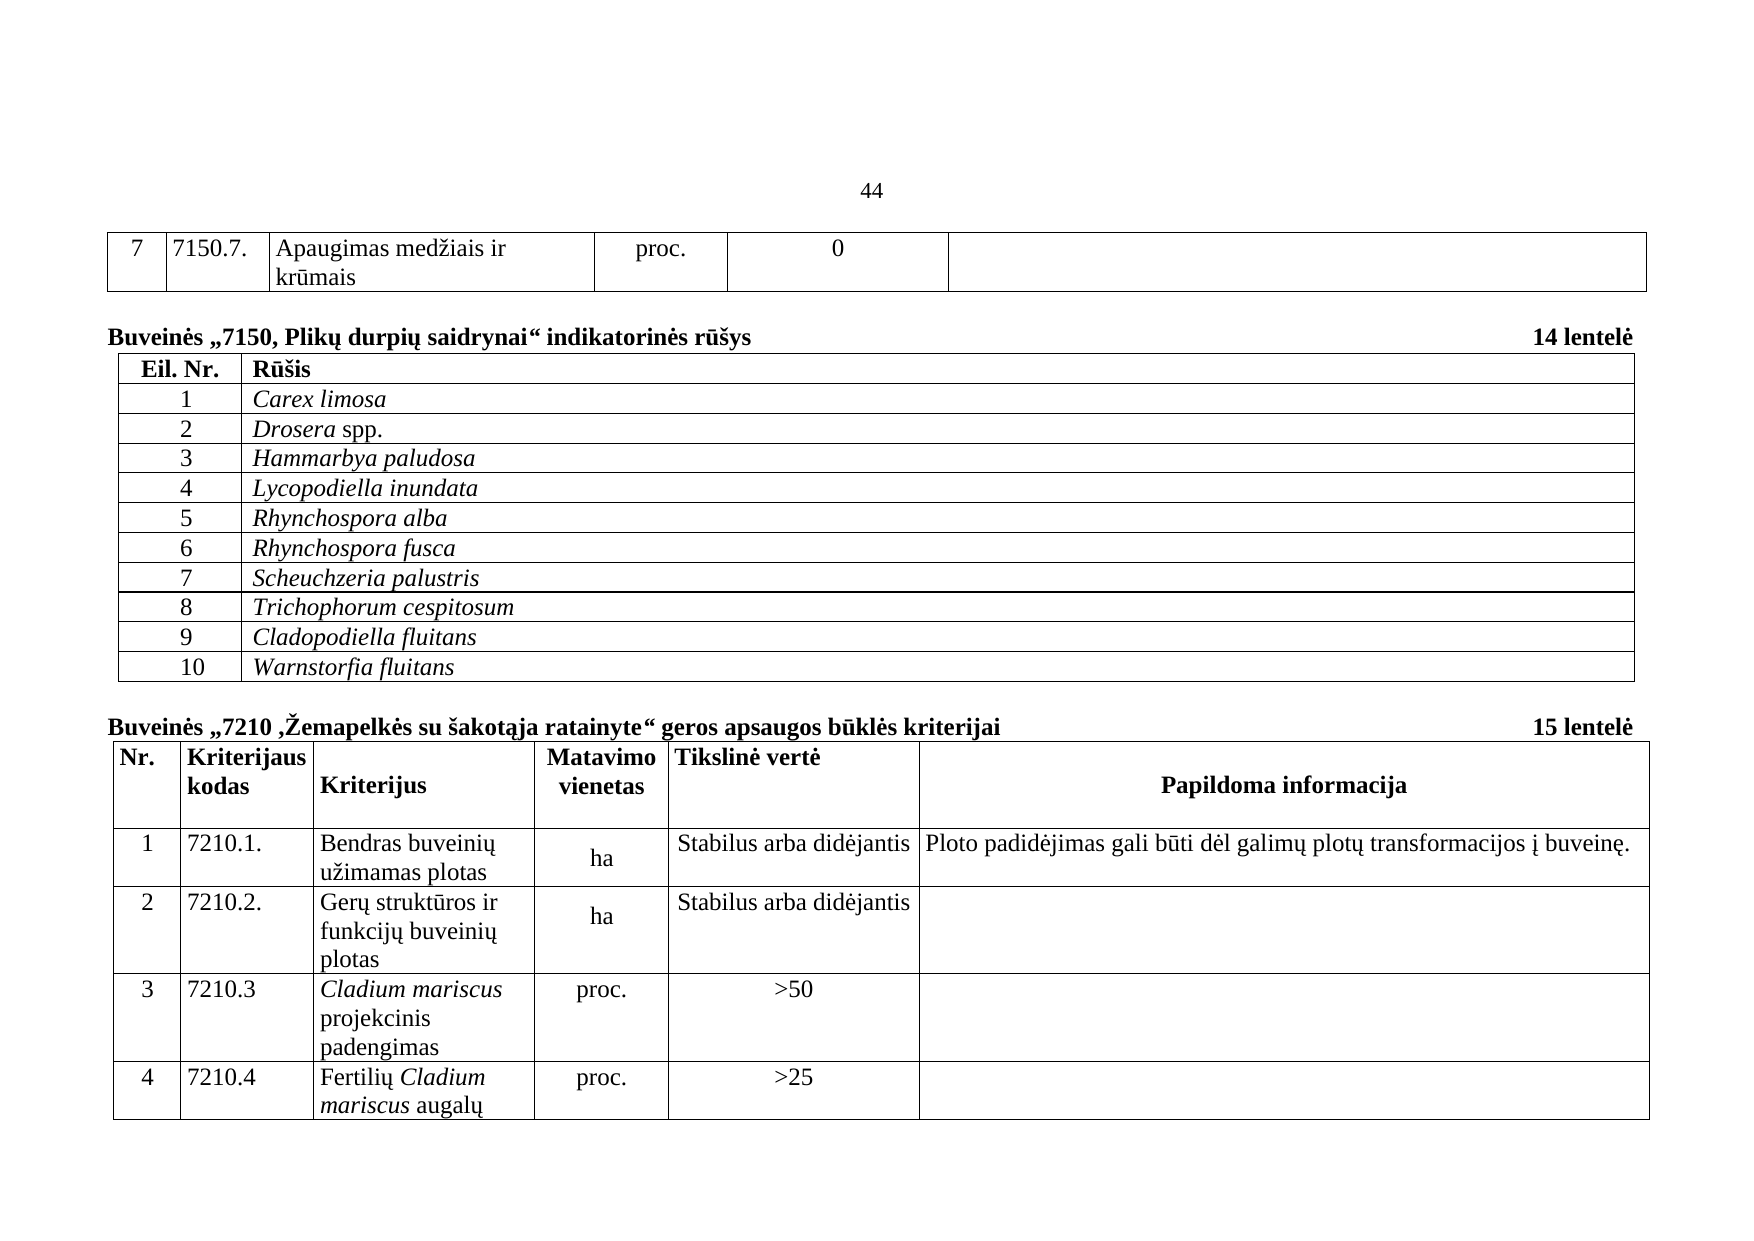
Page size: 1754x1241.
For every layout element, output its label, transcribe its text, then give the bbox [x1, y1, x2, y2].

table_cell 1 [119, 384, 241, 413]
table_header Nr. [114, 742, 180, 827]
table_cell 7210.3 [181, 974, 313, 1061]
table_cell proc. [595, 233, 727, 291]
table_cell Trichophorum cespitosum [242, 593, 1634, 621]
table_cell Hammarbya paludosa [242, 444, 1634, 472]
table_cell 3 [119, 444, 241, 472]
table_cell Gerų struktūros ir funkcijų buveinių plotas [314, 887, 534, 973]
table_cell proc. [535, 974, 668, 1061]
table_cell Stabilus arba didėjantis [669, 829, 919, 886]
table_cell proc. [535, 1062, 668, 1119]
table_cell [920, 974, 1649, 1061]
table_cell Carex limosa [242, 384, 1634, 413]
table_cell 4 [114, 1062, 180, 1119]
table_cell [920, 887, 1649, 973]
table_header Kriterijus [314, 742, 534, 827]
table_cell 9 [119, 622, 241, 651]
table_header Papildoma informacija [920, 742, 1649, 827]
text Buveinės „7150, Plikų durpių saidrynai“ indikatorinės rūšys 14 lentelė [107, 322, 1636, 351]
table_header Kriterijaus kodas [181, 742, 313, 827]
table_cell 6 [119, 533, 241, 562]
table_cell Drosera spp. [242, 414, 1634, 442]
table_cell [920, 1062, 1649, 1119]
table_header Tikslinė vertė [669, 742, 919, 827]
table_cell Warnstorfia fluitans [242, 652, 1634, 681]
table_cell 4 [119, 473, 241, 502]
table_cell 8 [119, 593, 241, 621]
table_cell 7150.7. [167, 233, 269, 291]
table_cell Apaugimas medžiais ir krūmais [270, 233, 594, 291]
table_cell ha [535, 829, 668, 886]
table_cell Stabilus arba didėjantis [669, 887, 919, 973]
table_cell Cladium mariscus projekcinis padengimas [314, 974, 534, 1061]
table_cell 7 [119, 563, 241, 591]
text Buveinės „7210 ,Žemapelkės su šakotąja ratainyte“ geros apsaugos būklės kriterijai 15 lentelė [107, 712, 1636, 741]
table_cell [949, 233, 1646, 291]
table_cell 1 [114, 829, 180, 886]
table_cell >25 [669, 1062, 919, 1119]
table_cell 10 [119, 652, 241, 681]
table_header Rūšis [242, 354, 1634, 383]
table_cell Rhynchospora fusca [242, 533, 1634, 562]
table_cell Bendras buveinių užimamas plotas [314, 829, 534, 886]
table_cell 0 [728, 233, 948, 291]
table_cell Lycopodiella inundata [242, 473, 1634, 502]
table_cell 2 [114, 887, 180, 973]
table_cell 2 [119, 414, 241, 442]
table_cell Fertilių Cladium mariscus augalų [314, 1062, 534, 1119]
table_cell ha [535, 887, 668, 973]
table_cell 7 [108, 233, 166, 291]
table_cell 7210.4 [181, 1062, 313, 1119]
table_cell 7210.1. [181, 829, 313, 886]
table_header Eil. Nr. [119, 354, 241, 383]
table_cell Scheuchzeria palustris [242, 563, 1634, 591]
table_cell Rhynchospora alba [242, 503, 1634, 532]
table_cell >50 [669, 974, 919, 1061]
table_cell Cladopodiella fluitans [242, 622, 1634, 651]
table_header Matavimo vienetas [535, 742, 668, 827]
table_cell Ploto padidėjimas gali būti dėl galimų plotų transformacijos į buveinę. [920, 829, 1649, 886]
table_cell 7210.2. [181, 887, 313, 973]
table_cell 5 [119, 503, 241, 532]
table_cell 3 [114, 974, 180, 1061]
